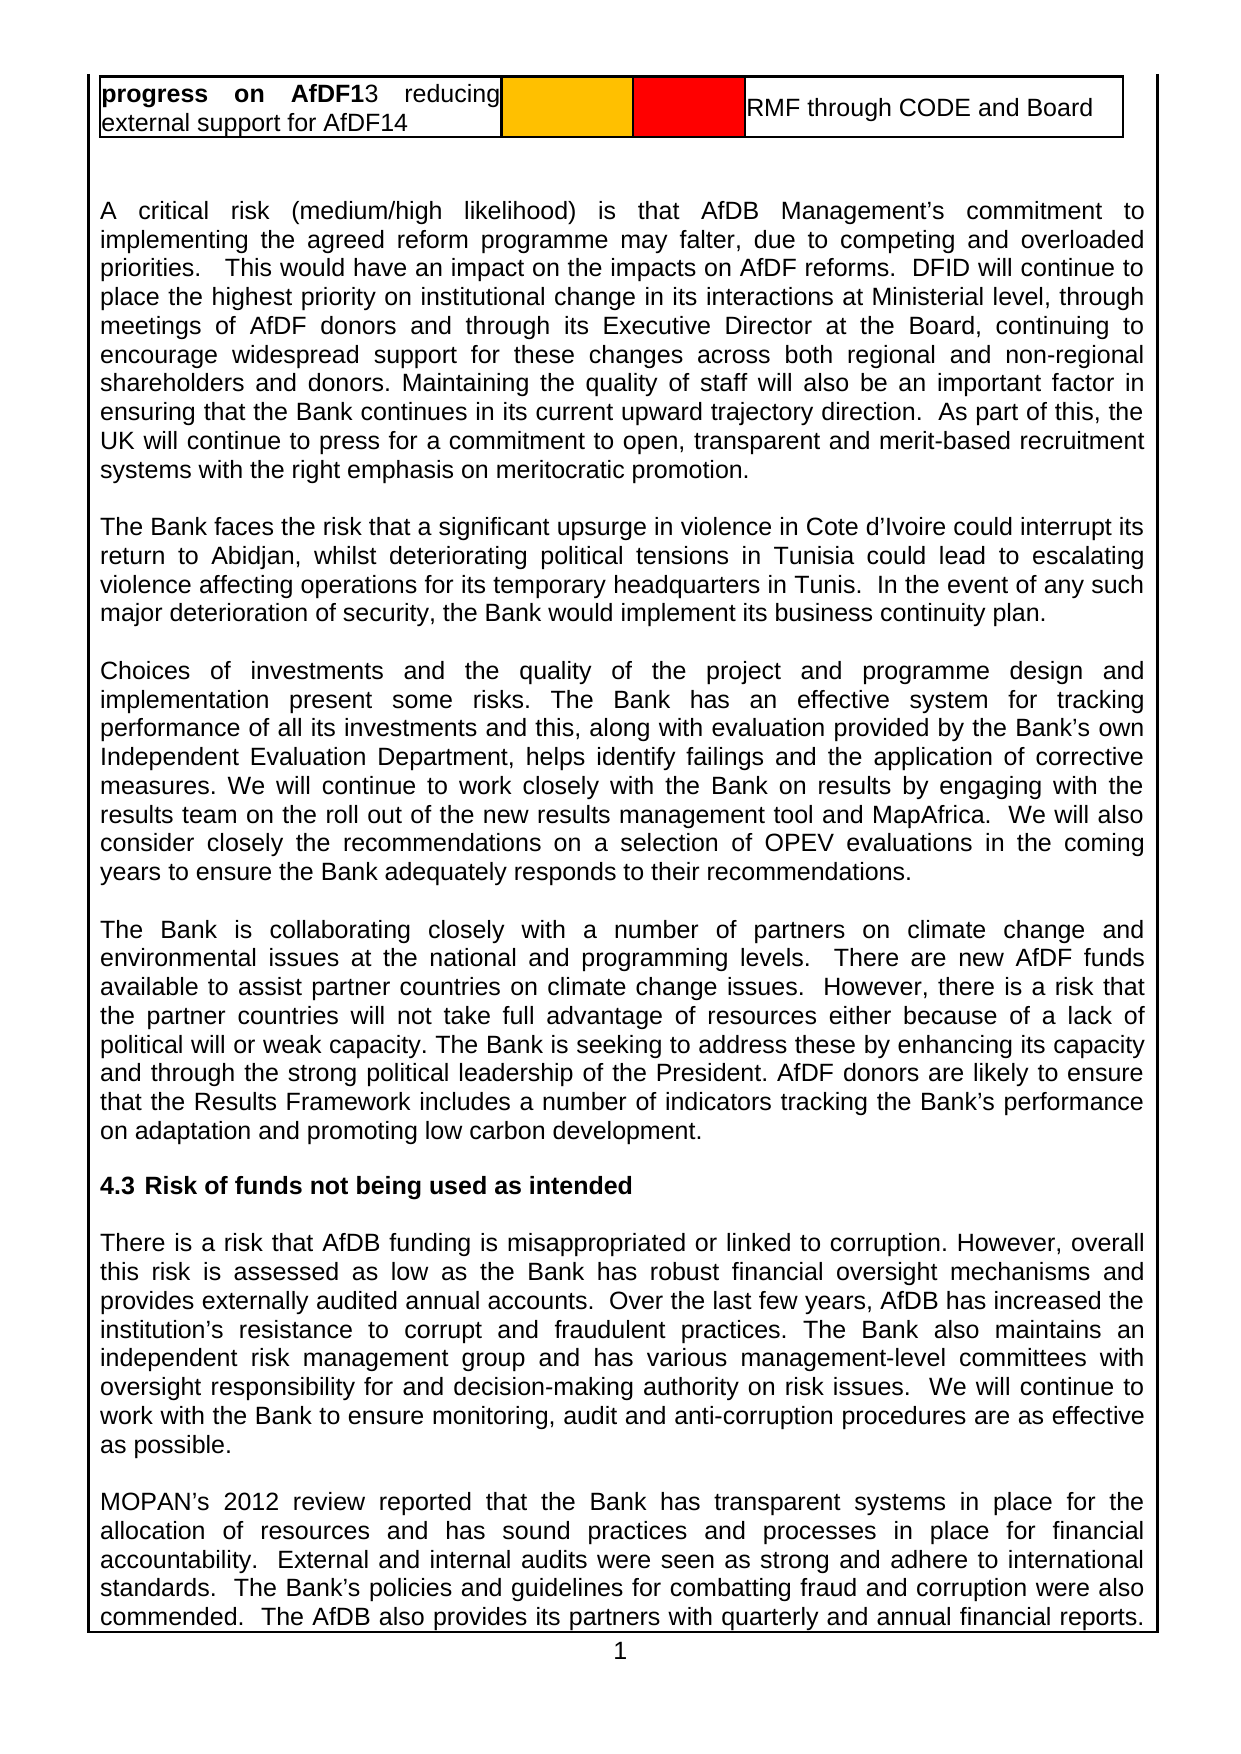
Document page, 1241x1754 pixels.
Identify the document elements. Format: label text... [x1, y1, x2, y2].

table_cell RMF through CODE and Board [746, 78, 1122, 136]
table_cell progress on AfDF13 reducing external support for AfDF14 [101, 78, 500, 136]
table_cell Risk of funds not being used as intended There is a risk that AfDB funding is misappropriated or linked to corruption. However, overall this risk is assessed as low as the Bank has robust financial oversight mechanisms and provides externally audited annual accounts. Over the last few years, AfDB has increased the institution’s resistance to corrupt and fraudulent practices. The Bank also maintains an independent risk management group and has various management-level committees with oversight responsibility for and decision-making authority on risk issues. We will continue to work with the Bank to ensure monitoring, audit and anti-corruption procedures are as effective as possible. MOPAN’s 2012 review reported that the Bank has transparent systems in place for the allocation of resources and has sound practices and processes in place for financial accountability. External and internal audits were seen as strong and adhere to international standards. The Bank’s policies and guidelines for combatting fraud and corruption were also commended. The AfDB also provides its partners with quarterly and annual financial reports. [90, 1145, 1156, 1631]
table_cell [634, 78, 744, 136]
table_cell A critical risk (medium/high likelihood) is that AfDB Management’s commitment to implementing the agreed reform programme may falter, due to competing and overloaded priorities. This would have an impact on the impacts on AfDF reforms. DFID will continue to place the highest priority on institutional change in its interactions at Ministerial level, through meetings of AfDF donors and through its Executive Director at the Board, continuing to encourage widespread support for these changes across both regional and non-regional shareholders and donors. Maintaining the quality of staff will also be an important factor in ensuring that the Bank continues in its current upward trajectory direction. As part of this, the UK will continue to press for a commitment to open, transparent and merit-based recruitment systems with the right emphasis on meritocratic promotion. The Bank faces the risk that a significant upsurge in violence in Cote d’Ivoire could interrupt its return to Abidjan, whilst deteriorating political tensions in Tunisia could lead to escalating violence affecting operations for its temporary headquarters in Tunis. In the event of any such major deterioration of security, the Bank would implement its business continuity plan. Choices of investments and the quality of the project and programme design and implementation present some risks. The Bank has an effective system for tracking performance of all its investments and this, along with evaluation provided by the Bank’s own Independent Evaluation Department, helps identify failings and the application of corrective measures. We will continue to work closely with the Bank on results by engaging with the results team on the roll out of the new results management tool and MapAfrica. We will also consider closely the recommendations on a selection of OPEV evaluations in the coming years to ensure the Bank adequately responds to their recommendations. The Bank is collaborating closely with a number of partners on climate change and environmental issues at the national and programming levels. There are new AfDF funds available to assist partner countries on climate change issues. However, there is a risk that the partner countries will not take full advantage of resources either because of a lack of political will or weak capacity. The Bank is seeking to address these by enhancing its capacity and through the strong political leadership of the President. AfDF donors are likely to ensure that the Results Framework includes a number of indicators tracking the Bank’s performance on adaptation and promoting low carbon development. [90, 74, 1156, 1144]
table_cell [503, 78, 632, 136]
